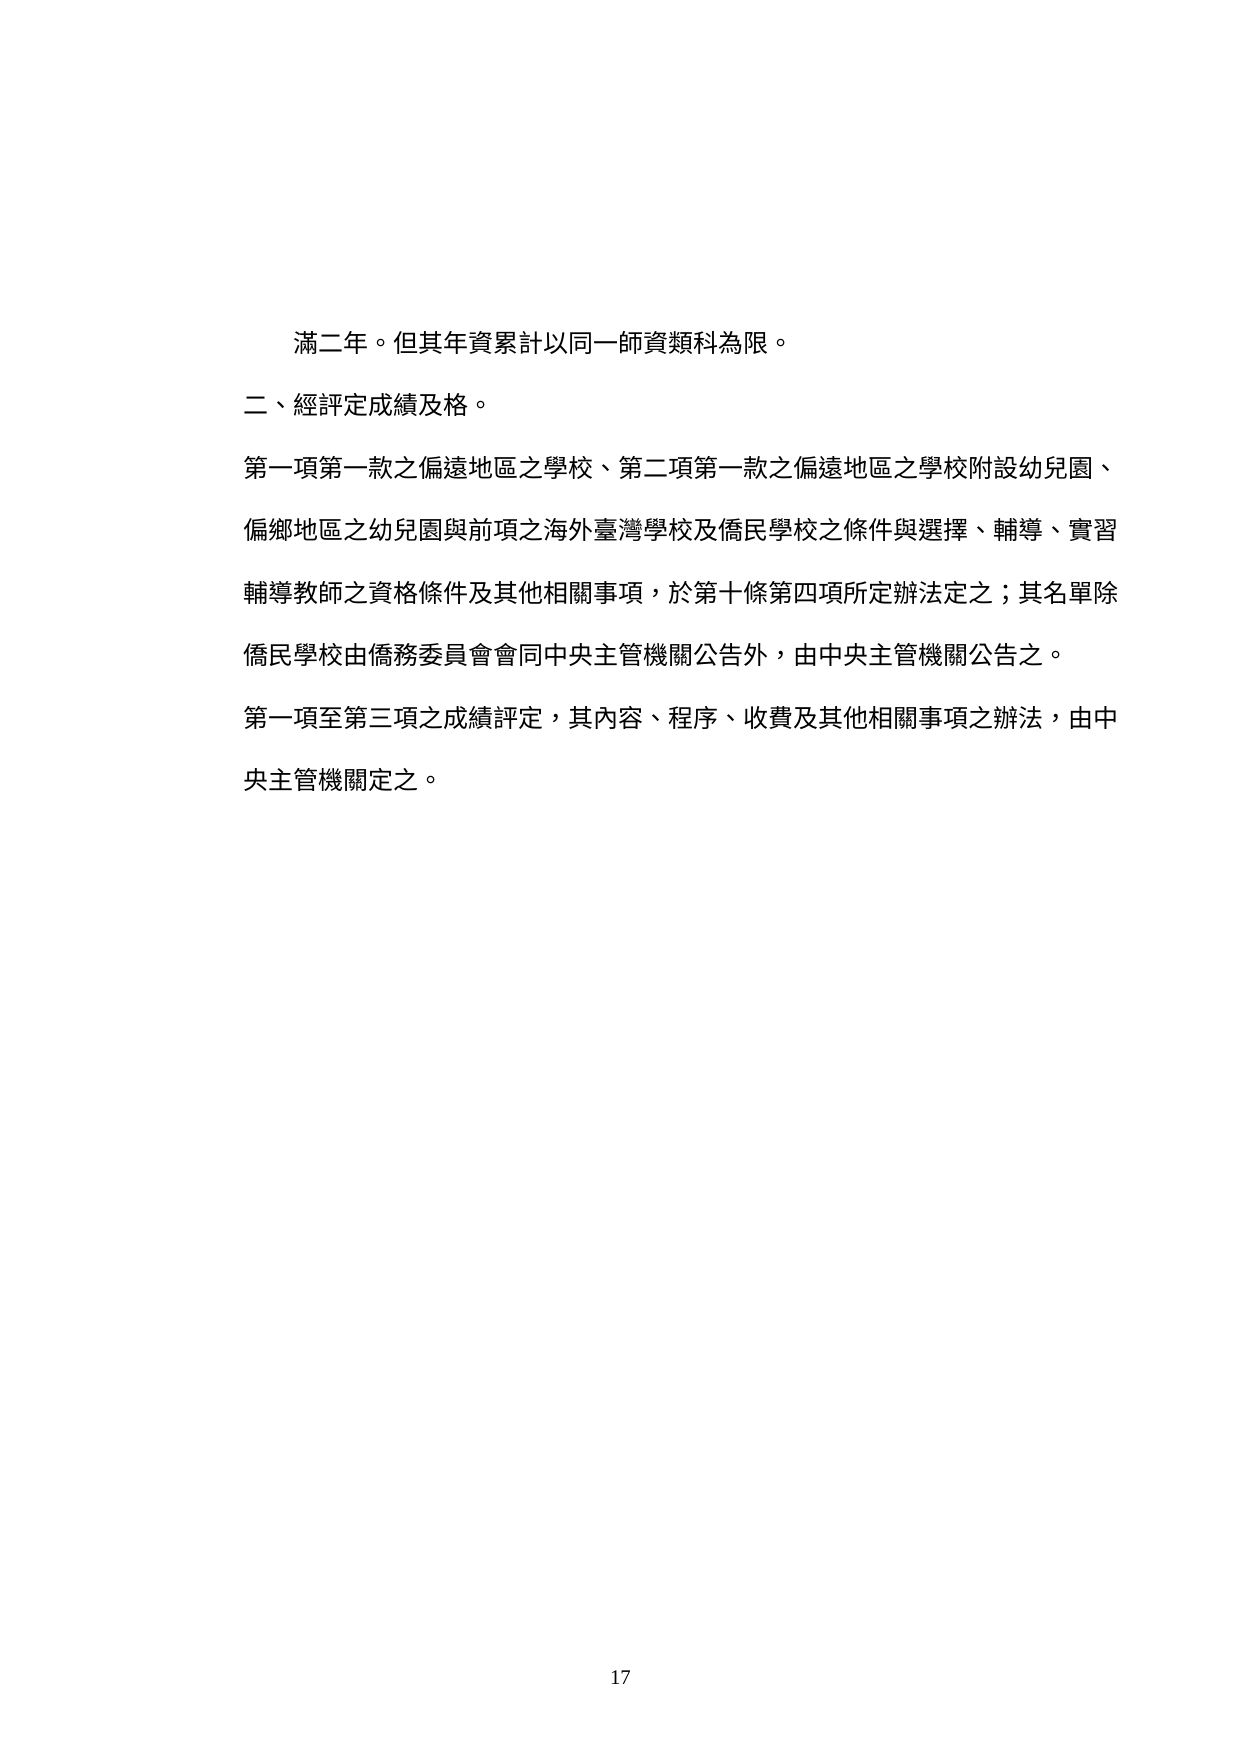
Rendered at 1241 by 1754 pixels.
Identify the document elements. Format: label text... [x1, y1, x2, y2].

text 第一項至第三項之成績評定，其內容、程序、收費及其他相關事項之辦法，由中央主管機關定之。 [243, 675, 1122, 800]
text 二、經評定成績及格。 [243, 362, 1122, 425]
text 第一項第一款之偏遠地區之學校、第二項第一款之偏遠地區之學校附設幼兒園、偏鄉地區之幼兒園與前項之海外臺灣學校及僑民學校之條件與選擇、輔導、實習輔導教師之資格條件及其他相關事項，於第十條第四項所定辦法定之；其名單除僑民學校由僑務委員會會同中央主管機關公告外，由中央主管機關公告之。 [243, 425, 1122, 675]
text 滿二年。但其年資累計以同一師資類科為限。 [243, 300, 1122, 362]
